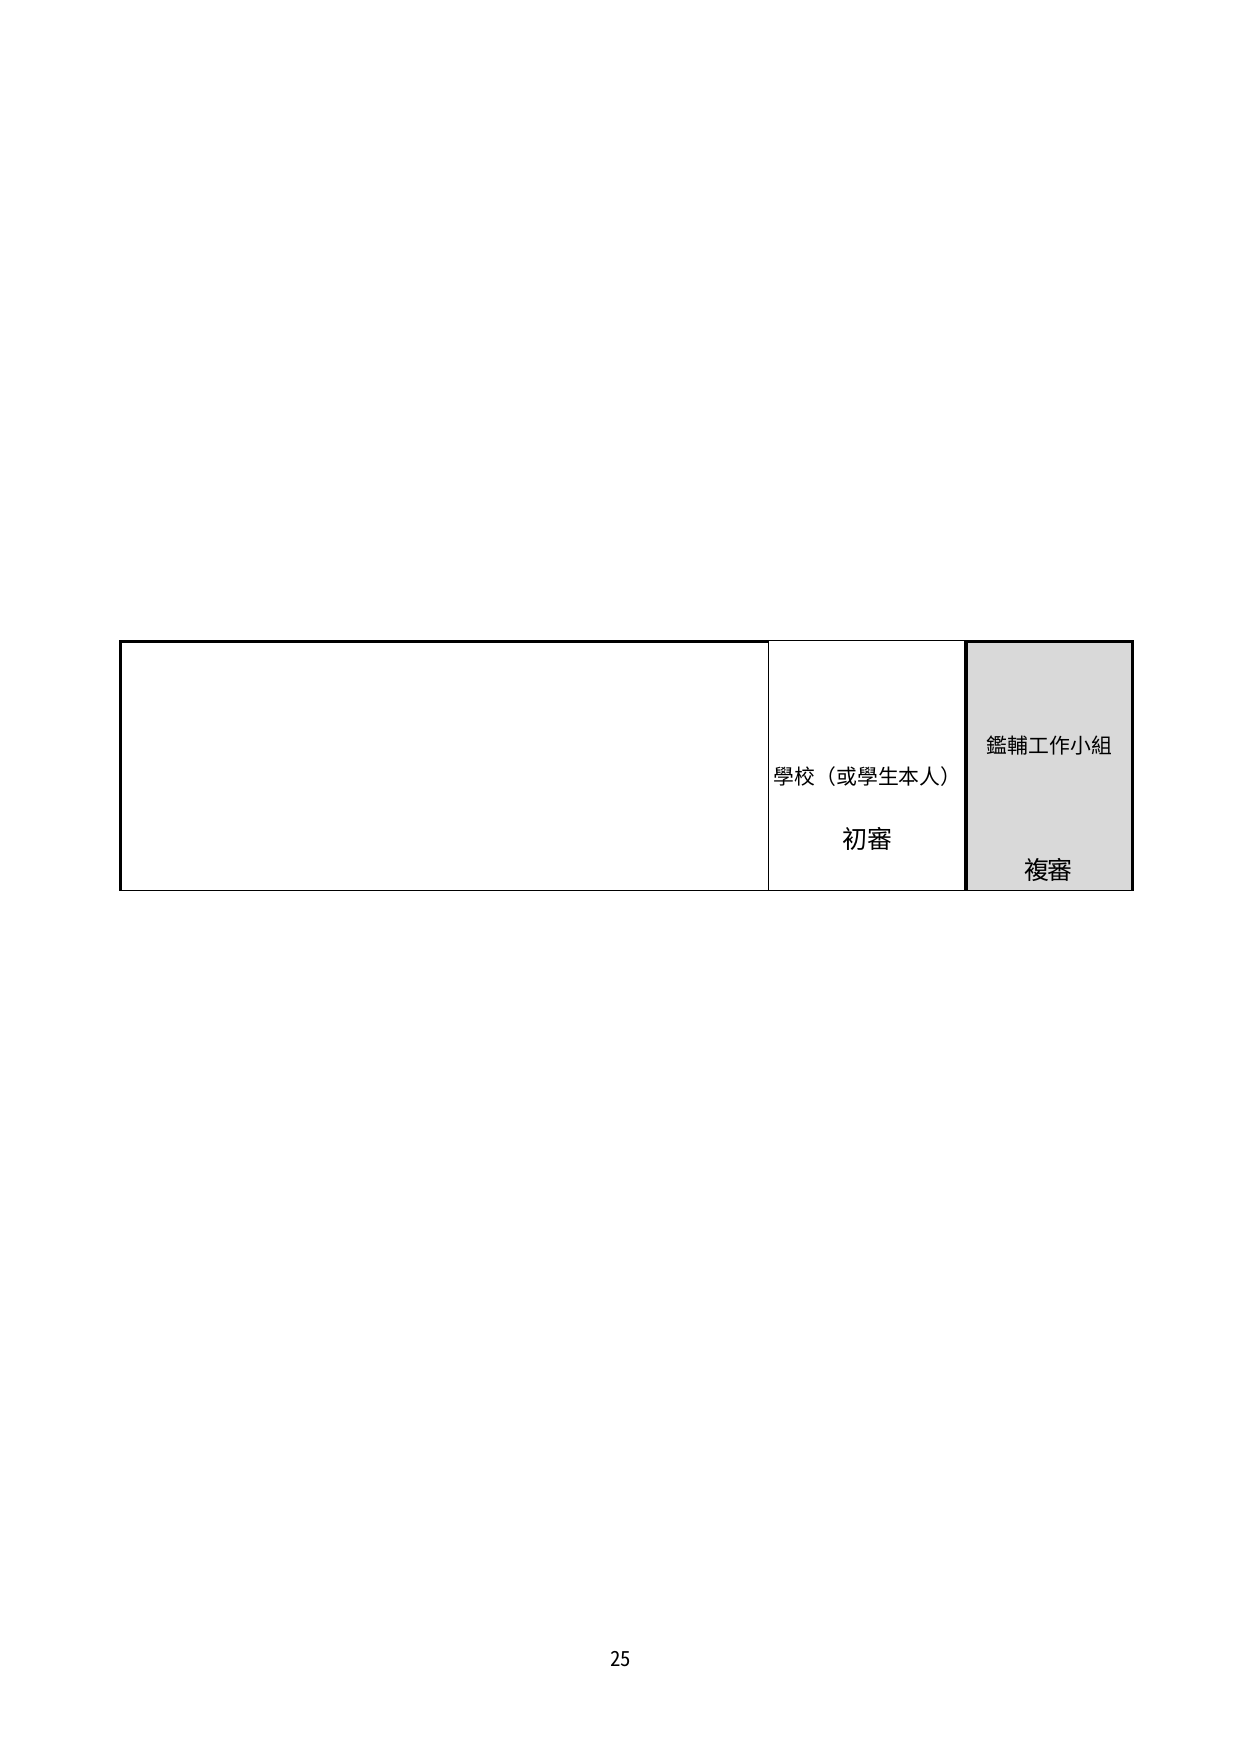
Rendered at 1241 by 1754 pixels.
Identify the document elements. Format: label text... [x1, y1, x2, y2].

table_cell [122, 643, 768, 890]
table_cell 學校（或學生本人） 初審 [769, 641, 964, 890]
table_cell 鑑輔工作小組 複審 [968, 643, 1131, 890]
